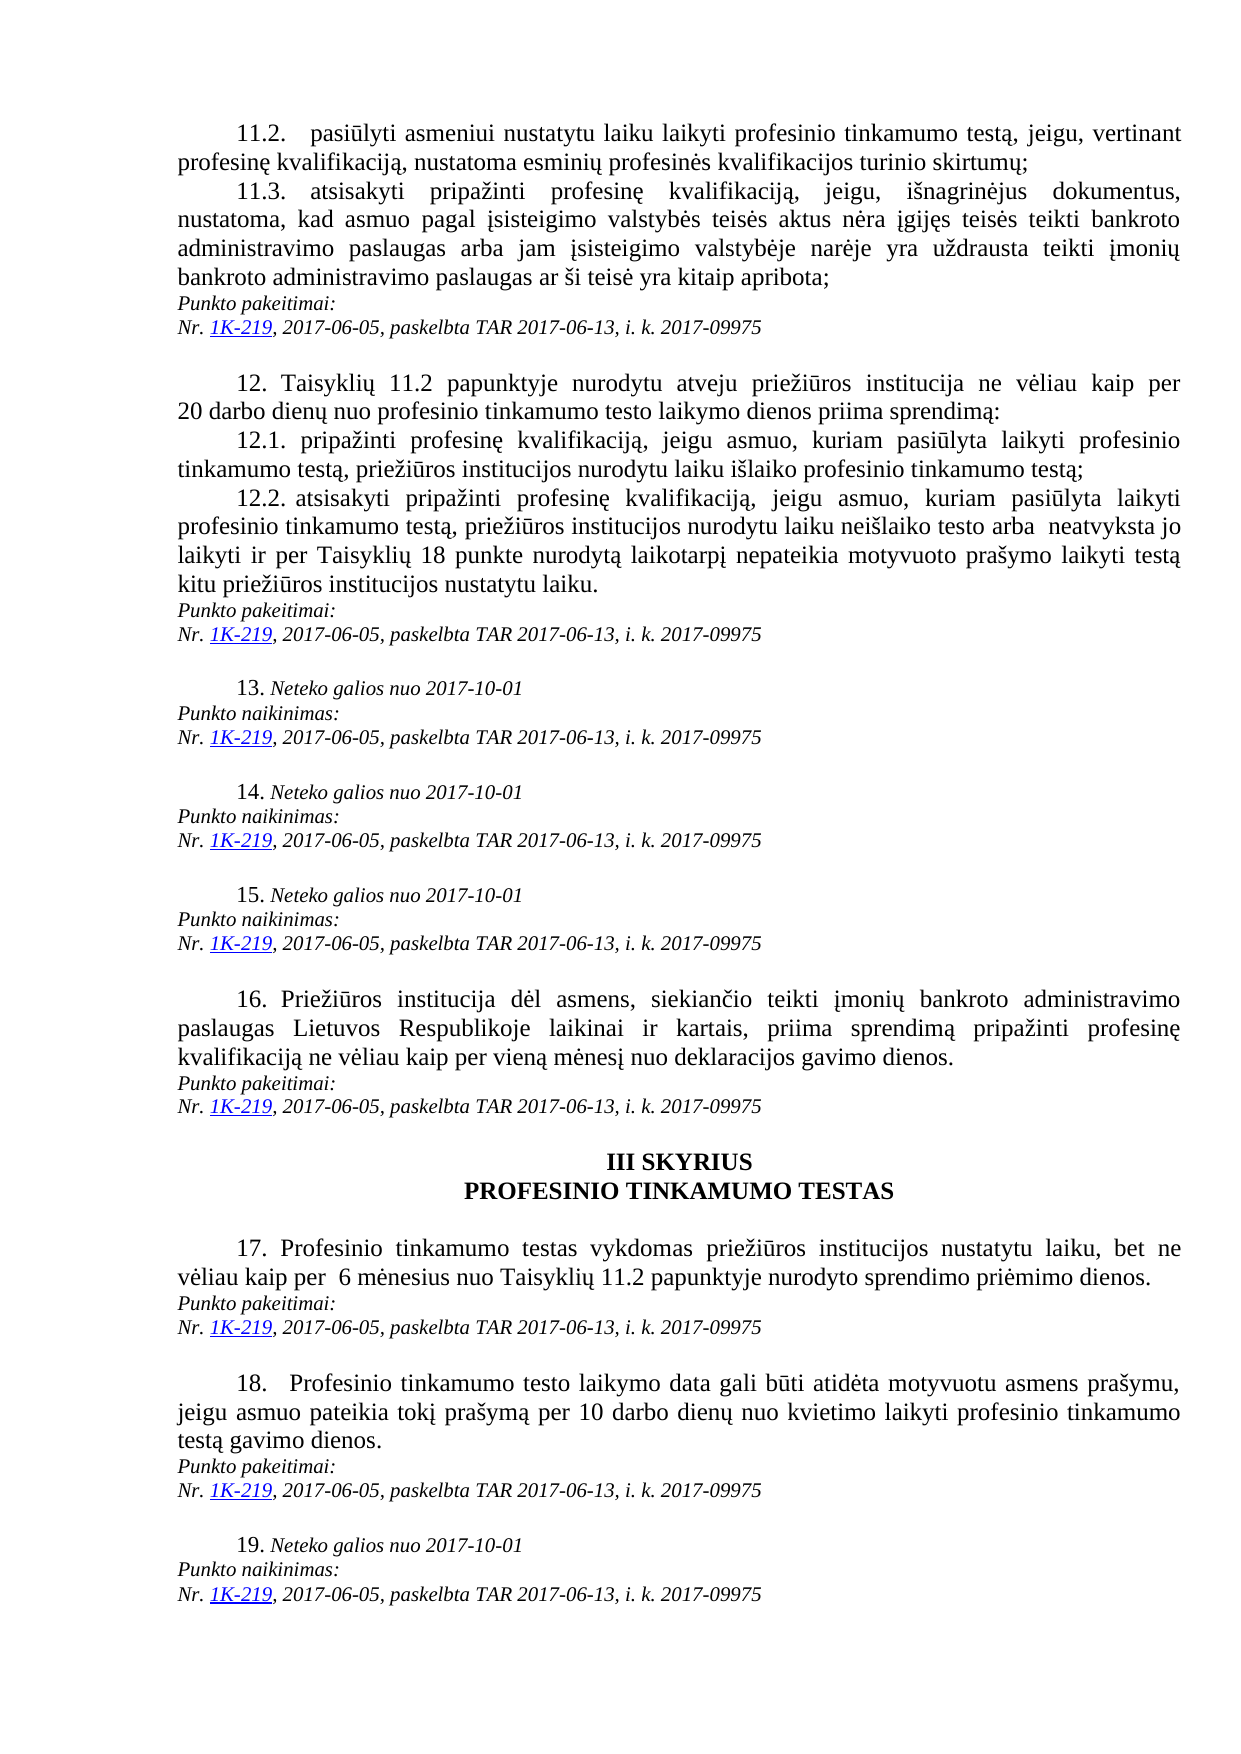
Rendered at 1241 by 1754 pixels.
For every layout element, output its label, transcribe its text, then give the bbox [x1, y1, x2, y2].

text 12.2. atsisakyti pripažinti profesinę kvalifikaciją, jeigu asmuo, kuriam pasiūlyta laikyti profesinio tinkamumo testą, priežiūros institucijos nurodytu laiku neišlaiko testo arba neatvyksta jo laikyti ir per Taisyklių 18 punkte nurodytą laikotarpį nepateikia motyvuoto prašymo laikyti testą kitu priežiūros institucijos nustatytu laiku. [177, 483, 1181, 598]
text 12.1. pripažinti profesinę kvalifikaciją, jeigu asmuo, kuriam pasiūlyta laikyti profesinio tinkamumo testą, priežiūros institucijos nurodytu laiku išlaiko profesinio tinkamumo testą; [177, 425, 1181, 483]
text Nr. 1K-219, 2017-06-05, paskelbta TAR 2017-06-13, i. k. 2017-09975 [177, 622, 1181, 646]
text Nr. 1K-219, 2017-06-05, paskelbta TAR 2017-06-13, i. k. 2017-09975 [177, 1581, 1181, 1606]
text 15. Neteko galios nuo 2017-10-01 [177, 881, 1181, 907]
text Nr. 1K-219, 2017-06-05, paskelbta TAR 2017-06-13, i. k. 2017-09975 [177, 931, 1181, 955]
text III SKYRIUS [177, 1147, 1181, 1176]
text 19. Neteko galios nuo 2017-10-01 [177, 1531, 1181, 1557]
text Punkto naikinimas: [177, 804, 1181, 828]
text PROFESINIO TINKAMUMO TESTAS [177, 1176, 1181, 1205]
text Punkto pakeitimai: [177, 1291, 1181, 1315]
text Punkto naikinimas: [177, 701, 1181, 725]
text 11.3. atsisakyti pripažinti profesinę kvalifikaciją, jeigu, išnagrinėjus dokumentus, nustatoma, kad asmuo pagal įsisteigimo valstybės teisės aktus nėra įgijęs teisės teikti bankroto administravimo paslaugas arba jam įsisteigimo valstybėje narėje yra uždrausta teikti įmonių bankroto administravimo paslaugas ar ši teisė yra kitaip apribota; [177, 176, 1181, 291]
text Punkto naikinimas: [177, 907, 1181, 931]
text 11.2. pasiūlyti asmeniui nustatytu laiku laikyti profesinio tinkamumo testą, jeigu, vertinant profesinę kvalifikaciją, nustatoma esminių profesinės kvalifikacijos turinio skirtumų; [177, 118, 1181, 176]
text Nr. 1K-219, 2017-06-05, paskelbta TAR 2017-06-13, i. k. 2017-09975 [177, 1315, 1181, 1339]
text Punkto pakeitimai: [177, 291, 1181, 315]
text Punkto naikinimas: [177, 1557, 1181, 1581]
text 18. Profesinio tinkamumo testo laikymo data gali būti atidėta motyvuotu asmens prašymu, jeigu asmuo pateikia tokį prašymą per 10 darbo dienų nuo kvietimo laikyti profesinio tinkamumo testą gavimo dienos. [177, 1368, 1181, 1454]
text 17. Profesinio tinkamumo testas vykdomas priežiūros institucijos nustatytu laiku, bet ne vėliau kaip per 6 mėnesius nuo Taisyklių 11.2 papunktyje nurodyto sprendimo priėmimo dienos. [177, 1233, 1181, 1291]
text Nr. 1K-219, 2017-06-05, paskelbta TAR 2017-06-13, i. k. 2017-09975 [177, 725, 1181, 749]
text 14. Neteko galios nuo 2017-10-01 [177, 778, 1181, 804]
text Nr. 1K-219, 2017-06-05, paskelbta TAR 2017-06-13, i. k. 2017-09975 [177, 1094, 1181, 1118]
text 16. Priežiūros institucija dėl asmens, siekiančio teikti įmonių bankroto administravimo paslaugas Lietuvos Respublikoje laikinai ir kartais, priima sprendimą pripažinti profesinę kvalifikaciją ne vėliau kaip per vieną mėnesį nuo deklaracijos gavimo dienos. [177, 984, 1181, 1070]
text Nr. 1K-219, 2017-06-05, paskelbta TAR 2017-06-13, i. k. 2017-09975 [177, 315, 1181, 339]
text Nr. 1K-219, 2017-06-05, paskelbta TAR 2017-06-13, i. k. 2017-09975 [177, 1478, 1181, 1502]
text Punkto pakeitimai: [177, 1454, 1181, 1478]
text 13. Neteko galios nuo 2017-10-01 [177, 674, 1181, 701]
text 12. Taisyklių 11.2 papunktyje nurodytu atveju priežiūros institucija ne vėliau kaip per 20 darbo dienų nuo profesinio tinkamumo testo laikymo dienos priima sprendimą: [177, 368, 1181, 425]
text Punkto pakeitimai: [177, 1070, 1181, 1094]
text Nr. 1K-219, 2017-06-05, paskelbta TAR 2017-06-13, i. k. 2017-09975 [177, 828, 1181, 852]
text Punkto pakeitimai: [177, 598, 1181, 622]
